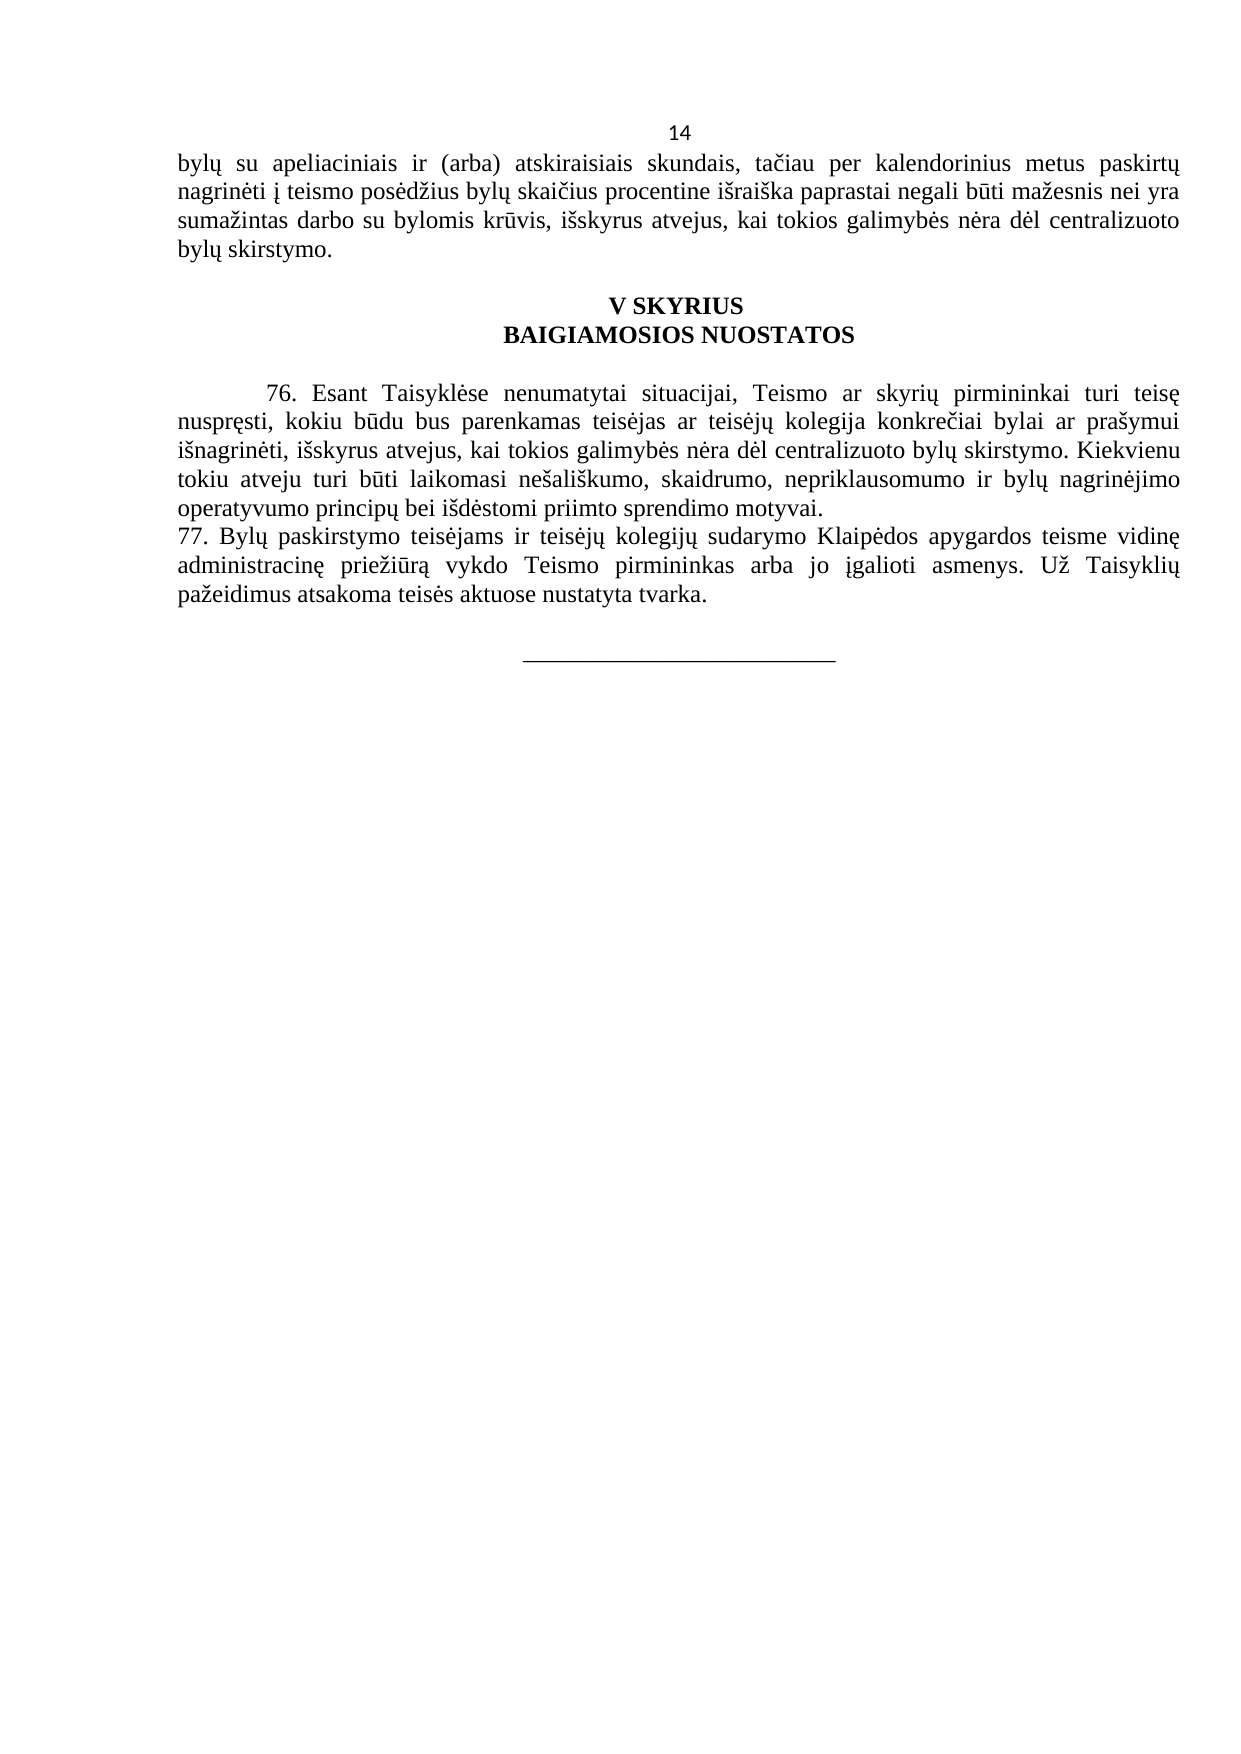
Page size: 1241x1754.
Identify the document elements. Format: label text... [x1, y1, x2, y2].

text V SKYRIUS [177, 291, 1181, 320]
text _________________________ [177, 636, 1181, 665]
text BAIGIAMOSIOS NUOSTATOS [177, 320, 1181, 349]
text 76. Esant Taisyklėse nenumatytai situacijai, Teismo ar skyrių pirmininkai turi teisę nuspręsti, kokiu būdu bus parenkamas teisėjas ar teisėjų kolegija konkrečiai bylai ar prašymui išnagrinėti, išskyrus atvejus, kai tokios galimybės nėra dėl centralizuoto bylų skirstymo. Kiekvienu tokiu atveju turi būti laikomasi nešališkumo, skaidrumo, nepriklausomumo ir bylų nagrinėjimo operatyvumo principų bei išdėstomi priimto sprendimo motyvai. [177, 378, 1181, 521]
text 77. Bylų paskirstymo teisėjams ir teisėjų kolegijų sudarymo Klaipėdos apygardos teisme vidinę administracinę priežiūrą vykdo Teismo pirmininkas arba jo įgalioti asmenys. Už Taisyklių pažeidimus atsakoma teisės aktuose nustatyta tvarka. [177, 521, 1181, 608]
text bylų su apeliaciniais ir (arba) atskiraisiais skundais, tačiau per kalendorinius metus paskirtų nagrinėti į teismo posėdžius bylų skaičius procentine išraiška paprastai negali būti mažesnis nei yra sumažintas darbo su bylomis krūvis, išskyrus atvejus, kai tokios galimybės nėra dėl centralizuoto bylų skirstymo. [177, 148, 1181, 263]
